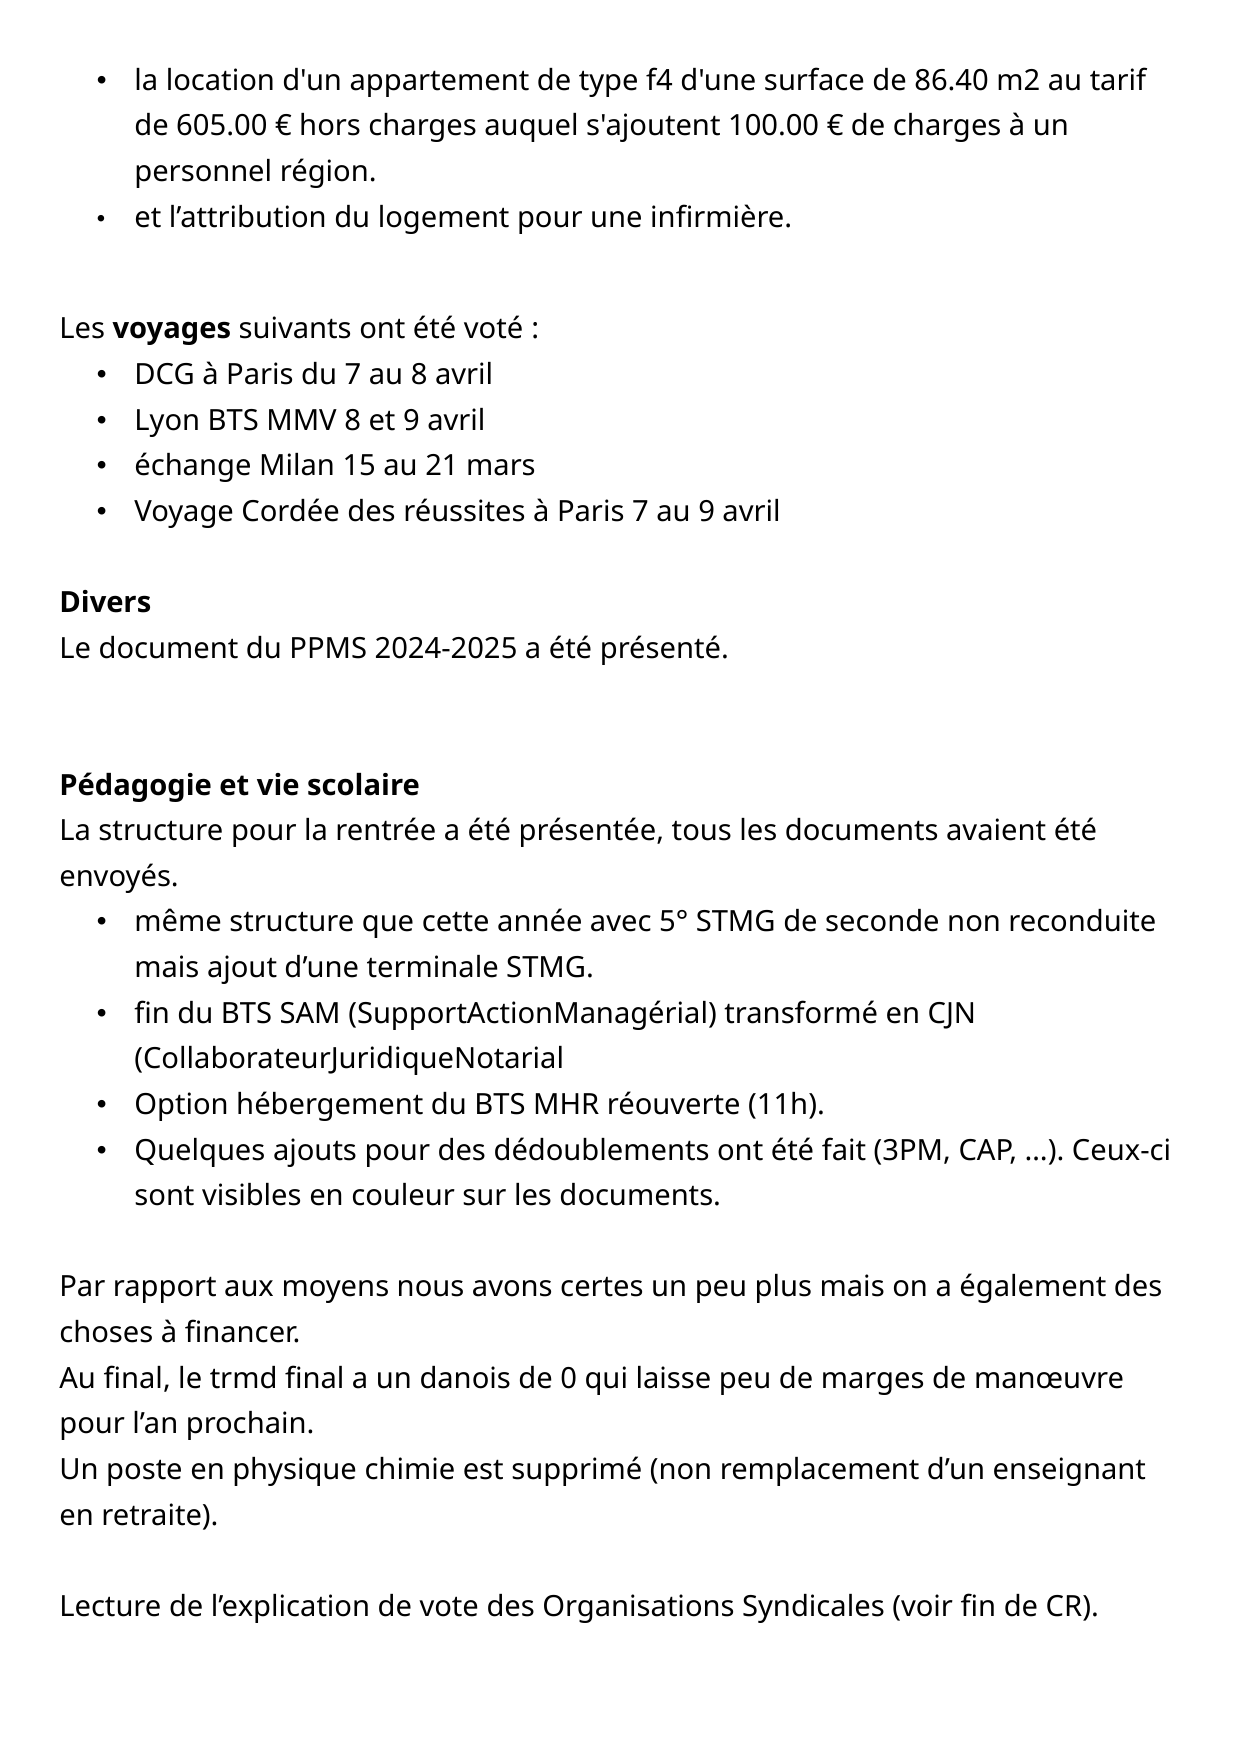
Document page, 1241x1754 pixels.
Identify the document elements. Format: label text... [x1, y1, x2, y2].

list la location d'un appartement de type f4 d'une surface de 86.40 m2 au tarif de 605.00 € hors charges auquel s'ajoutent 100.00 € de charges à un personnel région. [97, 59, 1181, 190]
text Divers [59, 581, 1181, 621]
text Les voyages suivants ont été voté : [59, 308, 1181, 347]
text Pédagogie et vie scolaire [59, 764, 1181, 803]
text Le document du PPMS 2024-2025 a été présenté. [59, 627, 1181, 667]
text Par rapport aux moyens nous avons certes un peu plus mais on a également des choses à financer. [59, 1266, 1181, 1351]
list Lyon BTS MMV 8 et 9 avril [97, 399, 1181, 438]
list Option hébergement du BTS MHR réouverte (11h). [97, 1083, 1181, 1123]
list Quelques ajouts pour des dédoublements ont été fait (3PM, CAP, …). Ceux-ci sont visibles en couleur sur les documents. [97, 1129, 1181, 1214]
list fin du BTS SAM (SupportActionManagérial) transformé en CJN (CollaborateurJuridiqueNotarial [97, 992, 1181, 1077]
list échange Milan 15 au 21 mars [97, 444, 1181, 484]
list même structure que cette année avec 5° STMG de seconde non reconduite mais ajout d’une terminale STMG. [97, 901, 1181, 986]
text La structure pour la rentrée a été présentée, tous les documents avaient été envoyés. [59, 809, 1181, 895]
text Au final, le trmd final a un danois de 0 qui laisse peu de marges de manœuvre pour l’an prochain. [59, 1357, 1181, 1442]
list Voyage Cordée des réussites à Paris 7 au 9 avril [97, 490, 1181, 530]
text Un poste en physique chimie est supprimé (non remplacement d’un enseignant en retraite). [59, 1448, 1181, 1533]
text Lecture de l’explication de vote des Organisations Syndicales (voir fin de CR). [59, 1585, 1181, 1625]
list et l’attribution du logement pour une infirmière. [97, 196, 1181, 236]
list DCG à Paris du 7 au 8 avril [97, 353, 1181, 393]
